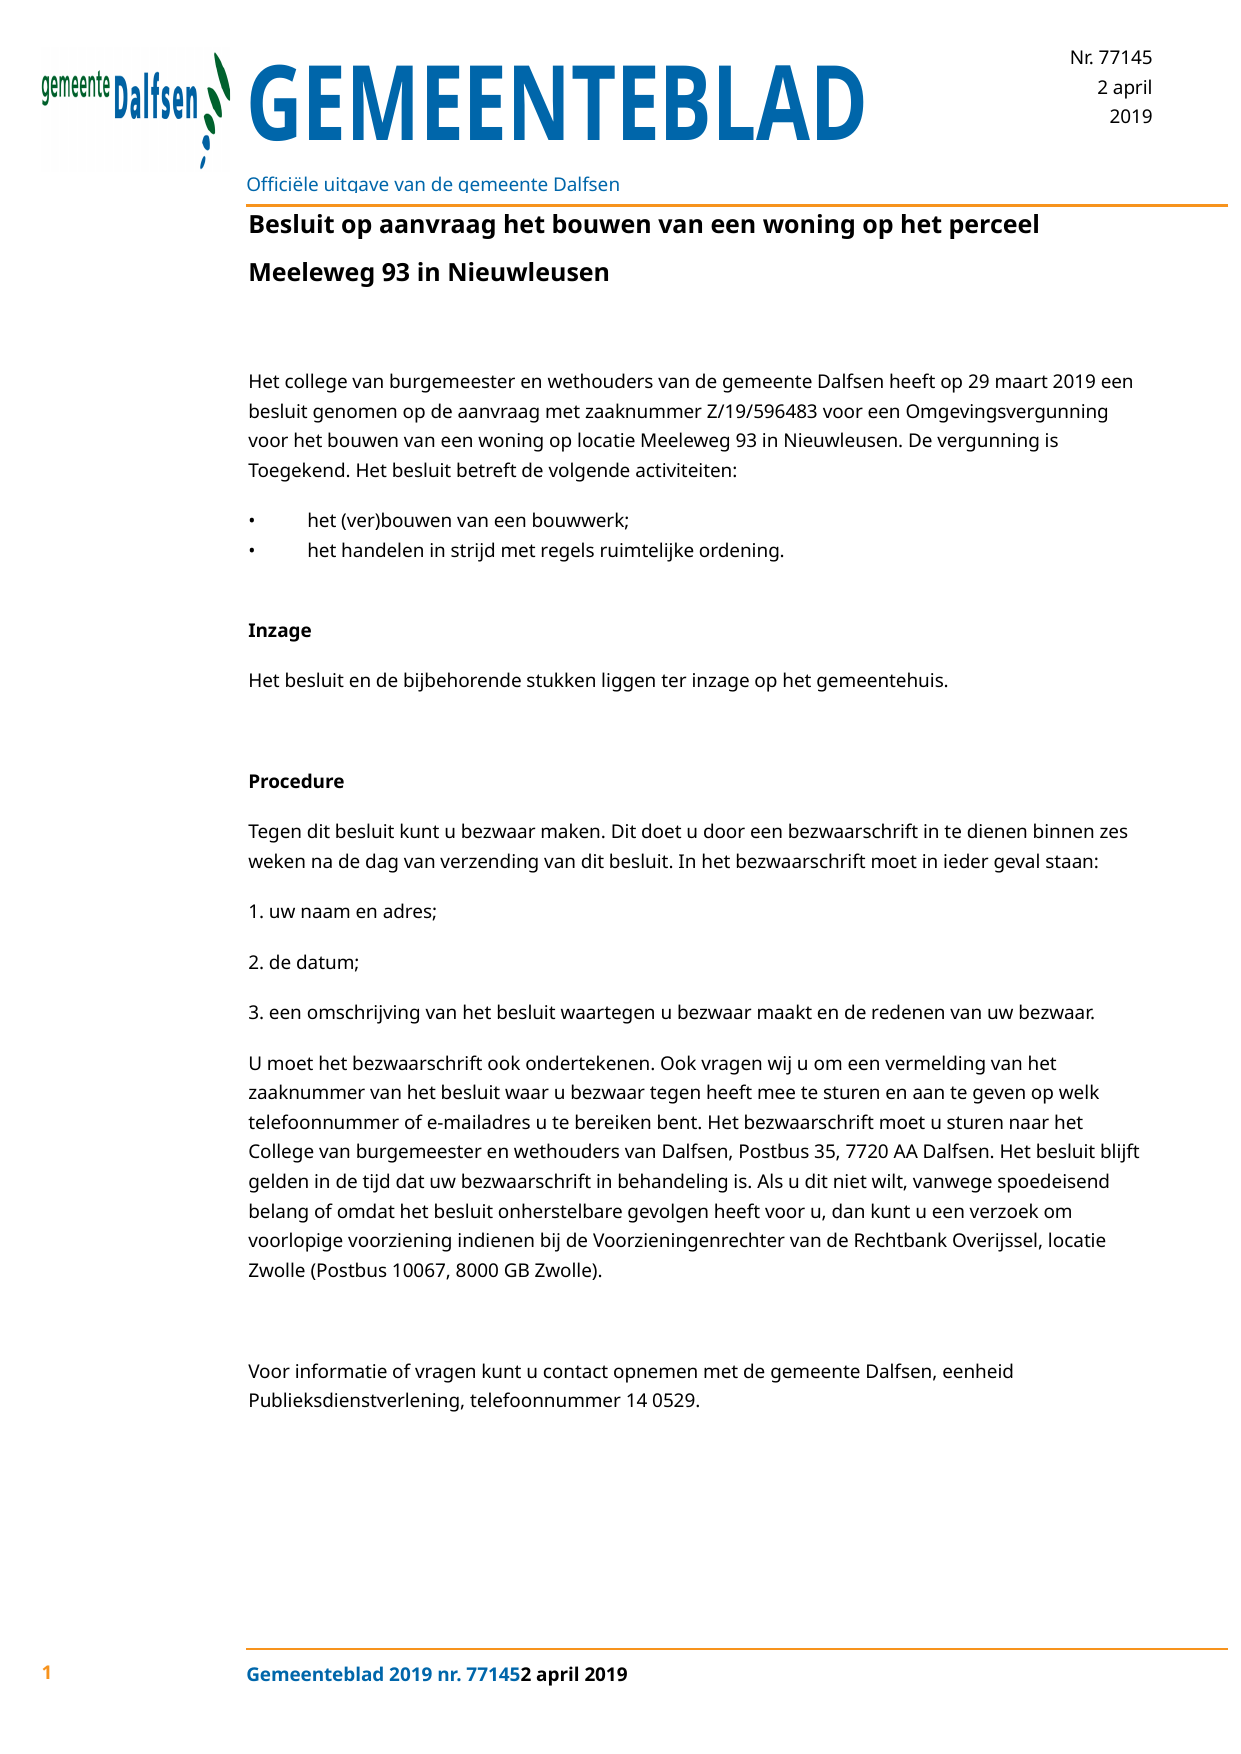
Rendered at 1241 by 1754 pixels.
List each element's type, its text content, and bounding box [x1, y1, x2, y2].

list het handelen in strijd met regels ruimtelijke ordening. [248, 537, 1152, 563]
picture [41, 47, 231, 172]
text Het college van burgemeester en wethouders van de gemeente Dalfsen heeft op 29 maart 2019 een besluit genomen op de aanvraag met zaaknummer Z/19/596483 voor een Omgevingsvergunning voor het bouwen van een woning op locatie Meeleweg 93 in Nieuwleusen. De vergunning is Toegekend. Het besluit betreft de volgende activiteiten: [248, 368, 1152, 483]
text Procedure [248, 768, 1152, 794]
text 1. uw naam en adres; [248, 899, 1152, 924]
text Het besluit en de bijbehorende stukken liggen ter inzage op het gemeentehuis. [248, 667, 1152, 693]
text 3. een omschrijving van het besluit waartegen u bezwaar maakt en de redenen van uw bezwaar. [248, 999, 1152, 1025]
text Tegen dit besluit kunt u bezwaar maken. Dit doet u door een bezwaarschrift in te dienen binnen zes weken na de dag van verzending van dit besluit. In het bezwaarschrift moet in ieder geval staan: [248, 819, 1152, 874]
text Inzage [248, 617, 1152, 643]
text 2. de datum; [248, 949, 1152, 975]
text Voor informatie of vragen kunt u contact opnemen met de gemeente Dalfsen, eenheid Publieksdienstverlening, telefoonnummer 14 0529. [248, 1358, 1152, 1413]
list het (ver)bouwen van een bouwwerk; [248, 507, 1152, 533]
text Besluit op aanvraag het bouwen van een woning op het perceel Meeleweg 93 in Nieuwleusen [248, 207, 1152, 288]
text U moet het bezwaarschrift ook ondertekenen. Ook vragen wij u om een vermelding van het zaaknummer van het besluit waar u bezwaar tegen heeft mee te sturen en aan te geven op welk telefoonnummer of e-mailadres u te bereiken bent. Het bezwaarschrift moet u sturen naar het College van burgemeester en wethouders van Dalfsen, Postbus 35, 7720 AA Dalfsen. Het besluit blijft gelden in de tijd dat uw bezwaarschrift in behandeling is. Als u dit niet wilt, vanwege spoedeisend belang of omdat het besluit onherstelbare gevolgen heeft voor u, dan kunt u een verzoek om voorlopige voorziening indienen bij de Voorzieningenrechter van de Rechtbank Overijssel, locatie Zwolle (Postbus 10067, 8000 GB Zwolle). [248, 1050, 1152, 1283]
